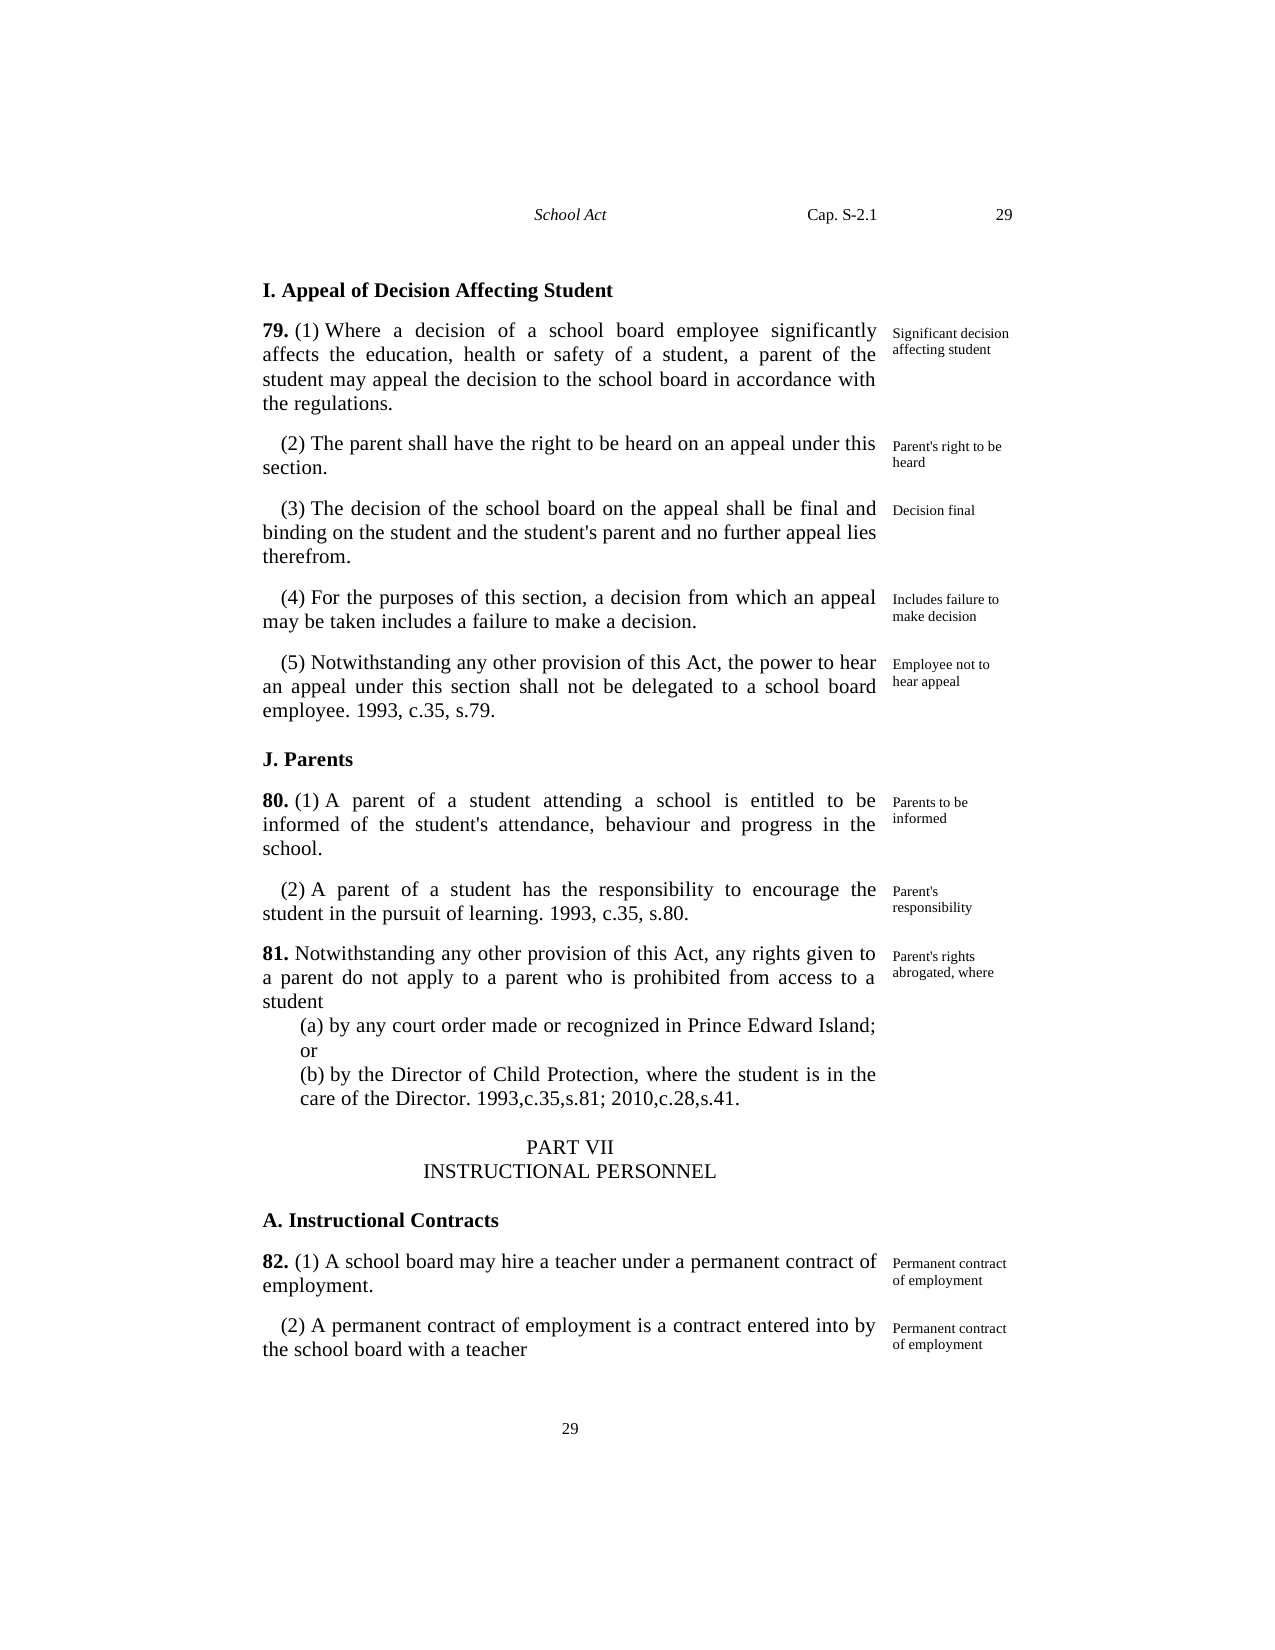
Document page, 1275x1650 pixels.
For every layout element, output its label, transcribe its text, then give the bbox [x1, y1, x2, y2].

text J. Parents [262, 747, 877, 771]
text Parents to be informed [892, 794, 1012, 827]
text Significant decision affecting student [892, 324, 1012, 358]
text Decision final [892, 502, 1012, 519]
text Parent's responsibility [892, 883, 1012, 916]
text (2) The parent shall have the right to be heard on an appeal under this section. [262, 431, 877, 479]
text I. Appeal of Decision Affecting Student [262, 277, 877, 302]
text A. Instructional Contracts [262, 1208, 877, 1232]
text Employee not to hear appeal [892, 656, 1012, 689]
text Permanent contract of employment [892, 1255, 1012, 1288]
text Parent's right to be heard [892, 437, 1012, 471]
text (a) by any court order made or recognized in Prince Edward Island; or [300, 1013, 877, 1061]
text (5) Notwithstanding any other provision of this Act, the power to hear an appeal under this section shall not be delegated to a school board employee. 1993, c.35, s.79. [262, 649, 877, 722]
text PART VII INSTRUCTIONAL PERSONNEL [262, 1134, 877, 1183]
text (2) A parent of a student has the responsibility to encourage the student in the pursuit of learning. 1993, c.35, s.80. [262, 876, 877, 924]
text Includes failure to make decision [892, 591, 1012, 624]
text 80. (1) A parent of a student attending a school is entitled to be informed of the student's attendance, behaviour and progress in the school. [262, 787, 877, 860]
text Parent's rights abrogated, where [892, 947, 1012, 981]
text 79. (1) Where a decision of a school board employee significantly affects the education, health or safety of a student, a parent of the student may appeal the decision to the school board in accordance with the regulations. [262, 318, 877, 414]
text (2) A permanent contract of employment is a contract entered into by the school board with a teacher [262, 1313, 877, 1361]
text Permanent contract of employment [892, 1319, 1012, 1353]
text (3) The decision of the school board on the appeal shall be final and binding on the student and the student's parent and no further appeal lies therefrom. [262, 496, 877, 568]
text 81. Notwithstanding any other provision of this Act, any rights given to a parent do not apply to a parent who is prohibited from access to a student [262, 941, 877, 1013]
text 82. (1) A school board may hire a teacher under a permanent contract of employment. [262, 1248, 877, 1297]
text (4) For the purposes of this section, a decision from which an appeal may be taken includes a failure to make a decision. [262, 585, 877, 633]
text (b) by the Director of Child Protection, where the student is in the care of the Director. 1993,c.35,s.81; 2010,c.28,s.41. [300, 1061, 877, 1109]
